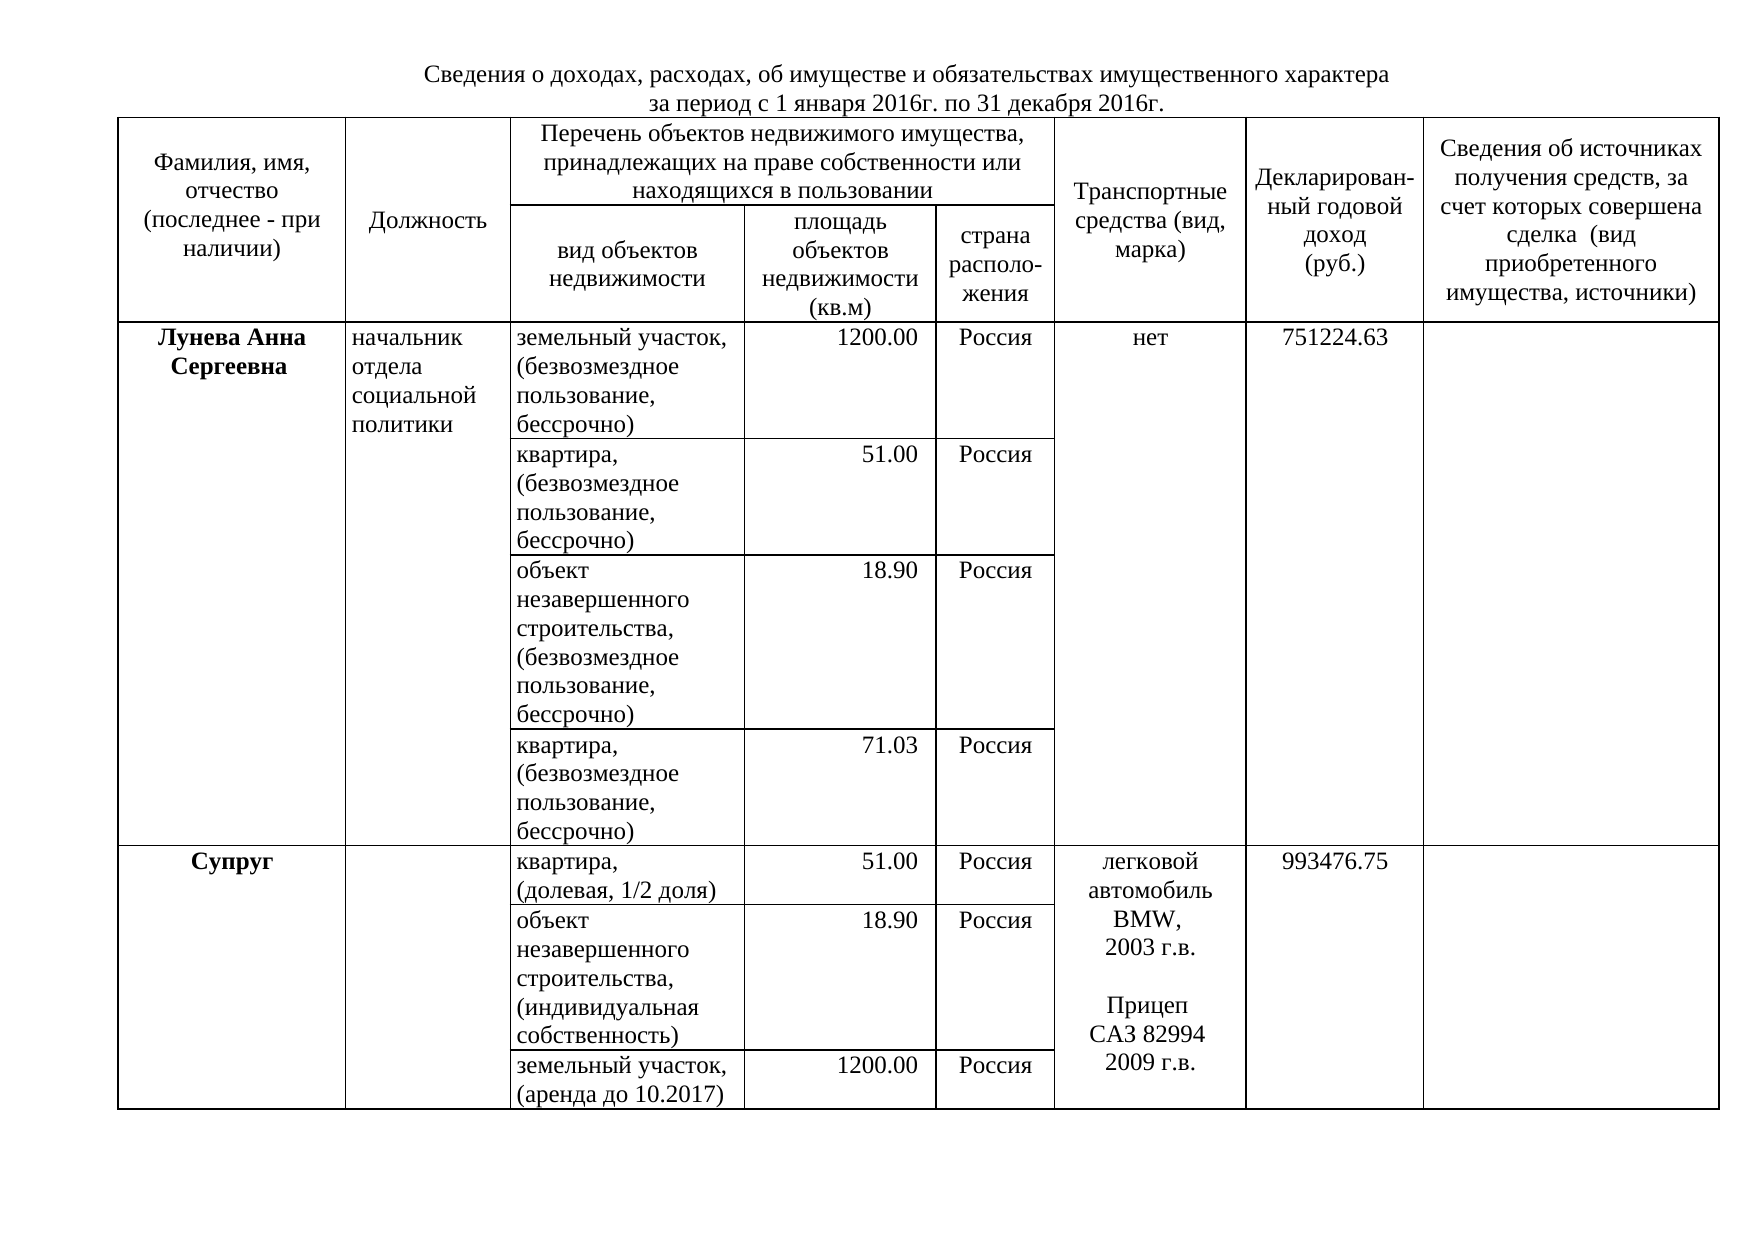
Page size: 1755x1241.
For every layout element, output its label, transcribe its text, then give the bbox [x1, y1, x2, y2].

table_cell нет [1055, 323, 1245, 845]
table_cell Россия [937, 439, 1054, 554]
table_cell [1424, 846, 1718, 1108]
table_cell Россия [937, 905, 1054, 1049]
table_header Сведения об источниках получения средств, за счет которых совершена сделка (вид приобретенного имущества, источники) [1424, 118, 1718, 321]
table_cell страна располо- жения [937, 206, 1054, 321]
table_cell 18.90 [745, 905, 935, 1049]
table_cell 1200.00 [745, 1051, 935, 1108]
table_header Фамилия, имя, отчество (последнее - при наличии) [119, 118, 345, 321]
text Сведения о доходах, расходах, об имуществе и обязательствах имущественного характера [118, 59, 1695, 88]
table_cell [1424, 323, 1718, 845]
table_cell Россия [937, 730, 1054, 845]
table_cell 71.03 [745, 730, 935, 845]
table_cell Россия [937, 556, 1054, 728]
table_cell 51.00 [745, 439, 935, 554]
table_cell Россия [937, 1051, 1054, 1108]
table_cell квартира, (безвозмездное пользование, бессрочно) [511, 730, 744, 845]
table_cell легковой автомобиль BMW, 2003 г.в. Прицеп САЗ 82994 2009 г.в. [1055, 846, 1245, 1108]
table_cell квартира, (долевая, 1/2 доля) [511, 846, 744, 904]
text за период с 1 января 2016г. по 31 декабря 2016г. [118, 88, 1695, 117]
table_cell Лунева Анна Сергеевна [119, 323, 345, 845]
table_cell Супруг [119, 846, 345, 1108]
table_cell 1200.00 [745, 323, 935, 437]
table_cell объект незавершенного строительства, (индивидуальная собственность) [511, 905, 744, 1049]
table_cell квартира, (безвозмездное пользование, бессрочно) [511, 439, 744, 554]
table_header Должность [346, 118, 510, 321]
table_cell земельный участок, (безвозмездное пользование, бессрочно) [511, 323, 744, 437]
table_cell площадь объектов недвижимости (кв.м) [745, 206, 935, 321]
table_cell 751224.63 [1247, 323, 1423, 845]
table_cell 18.90 [745, 556, 935, 728]
table_cell [346, 846, 510, 1108]
table_cell Россия [937, 323, 1054, 437]
table_cell начальник отдела социальной политики [346, 323, 510, 845]
table_cell земельный участок, (аренда до 10.2017) [511, 1051, 744, 1108]
table_cell Россия [937, 846, 1054, 904]
table_cell вид объектов недвижимости [511, 206, 744, 321]
table_cell объект незавершенного строительства, (безвозмездное пользование, бессрочно) [511, 556, 744, 728]
table_header Декларирован-ный годовой доход (руб.) [1247, 118, 1423, 321]
table_header Перечень объектов недвижимого имущества, принадлежащих на праве собственности или находящихся в пользовании [511, 118, 1054, 204]
table_cell 51.00 [745, 846, 935, 904]
table_header Транспортные средства (вид, марка) [1055, 118, 1245, 321]
table_cell 993476.75 [1247, 846, 1423, 1108]
